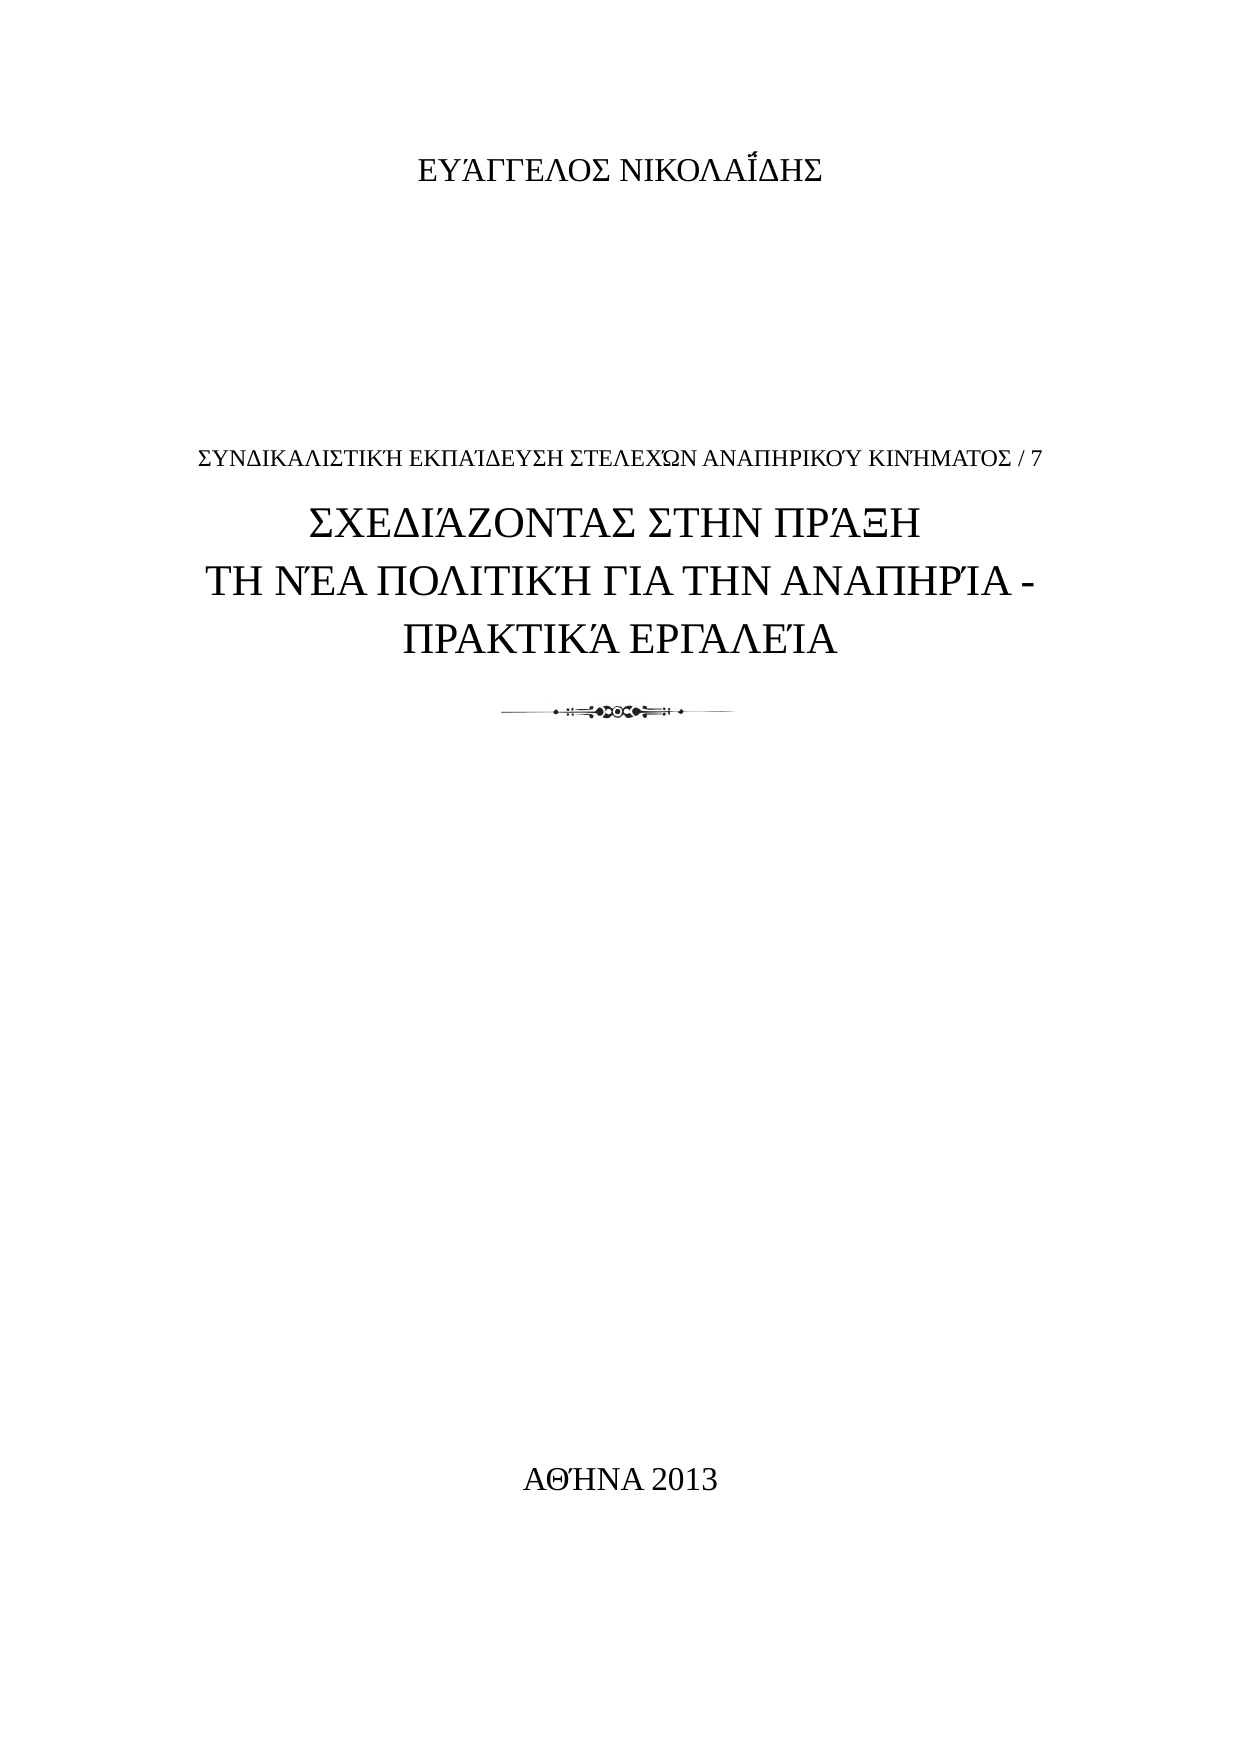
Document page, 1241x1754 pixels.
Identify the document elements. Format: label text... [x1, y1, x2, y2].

picture [489, 690, 751, 730]
text Αθήνα 2013 [187, 1459, 1053, 1498]
text Συνδικαλιστική Εκπαίδευση Στελεχών Αναπηρικού Κινήματος / 7 [187, 444, 1053, 472]
text Ευάγγελος Νικολαΐδης [187, 150, 1053, 188]
text Σχεδιάζοντας στην Πράξη τη Νέα Πολιτική για την Αναπηρία - Πρακτικά Εργαλεία [187, 497, 1053, 662]
